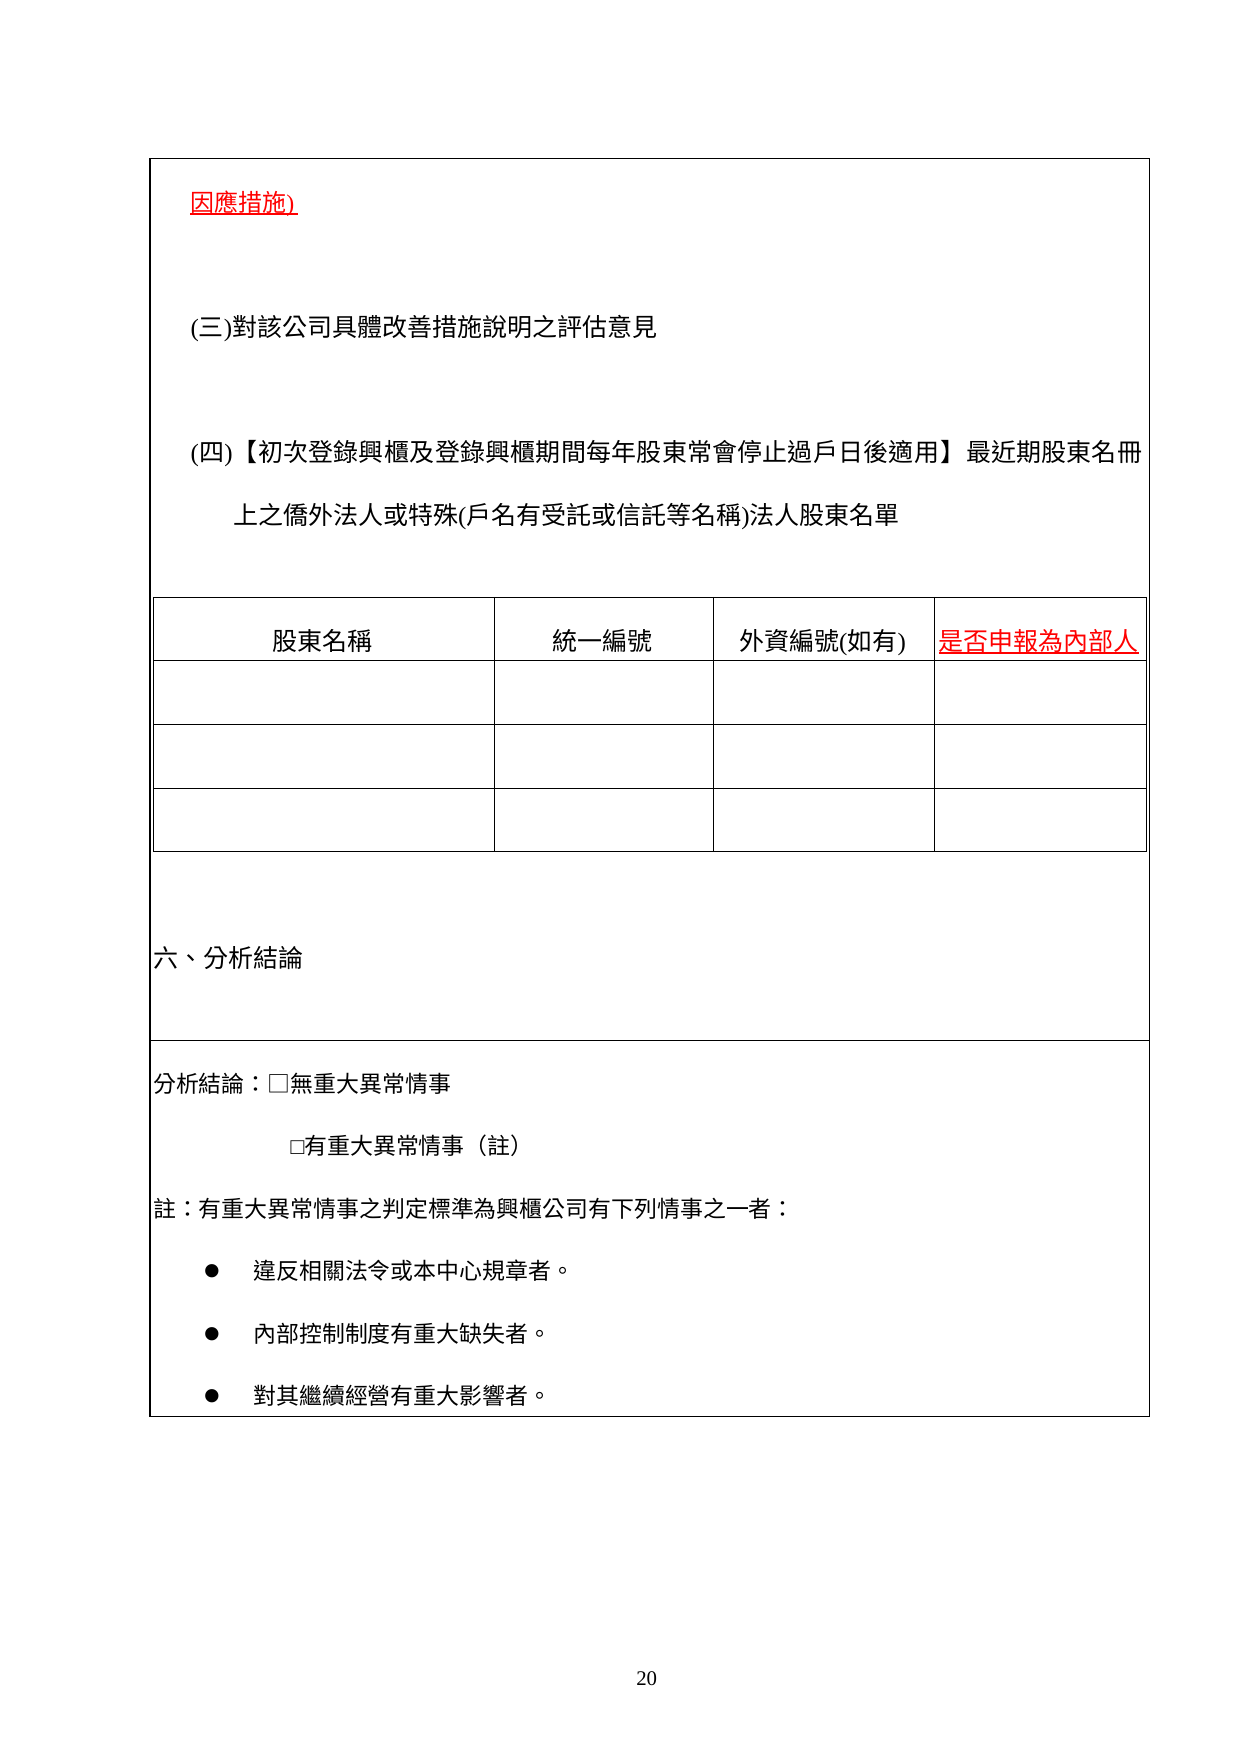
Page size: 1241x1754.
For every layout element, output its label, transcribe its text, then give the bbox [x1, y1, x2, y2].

table_header 是否申報為內部人 [935, 598, 1146, 660]
table_cell [154, 789, 494, 851]
table_cell [935, 789, 1146, 851]
table_header 統一編號 [495, 598, 713, 660]
table_cell [495, 789, 713, 851]
table_cell [714, 661, 934, 724]
table_header 股東名稱 [154, 598, 494, 660]
table_cell [154, 725, 494, 787]
table_cell [495, 725, 713, 787]
table_cell 分析結論：□無重大異常情事 □有重大異常情事（註） 註：有重大異常情事之判定標準為興櫃公司有下列情事之一者： 違反相關法令或本中心規章者。 內部控制制度有重大缺失者。 對其繼續經營有重大影響者。 [151, 1041, 1149, 1416]
table_cell [154, 661, 494, 724]
table_cell [935, 725, 1146, 787]
table_cell 因應措施) (三)對該公司具體改善措施說明之評估意見 (四)【初次登錄興櫃及登錄興櫃期間每年股東常會停止過戶日後適用】最近期股東名冊上之僑外法人或特殊(戶名有受託或信託等名稱)法人股東名單 六、分析結論 [151, 159, 1149, 1039]
table_cell [714, 789, 934, 851]
table_header 外資編號(如有) [714, 598, 934, 660]
table_cell [714, 725, 934, 787]
table_cell [495, 661, 713, 724]
table_cell [935, 661, 1146, 724]
